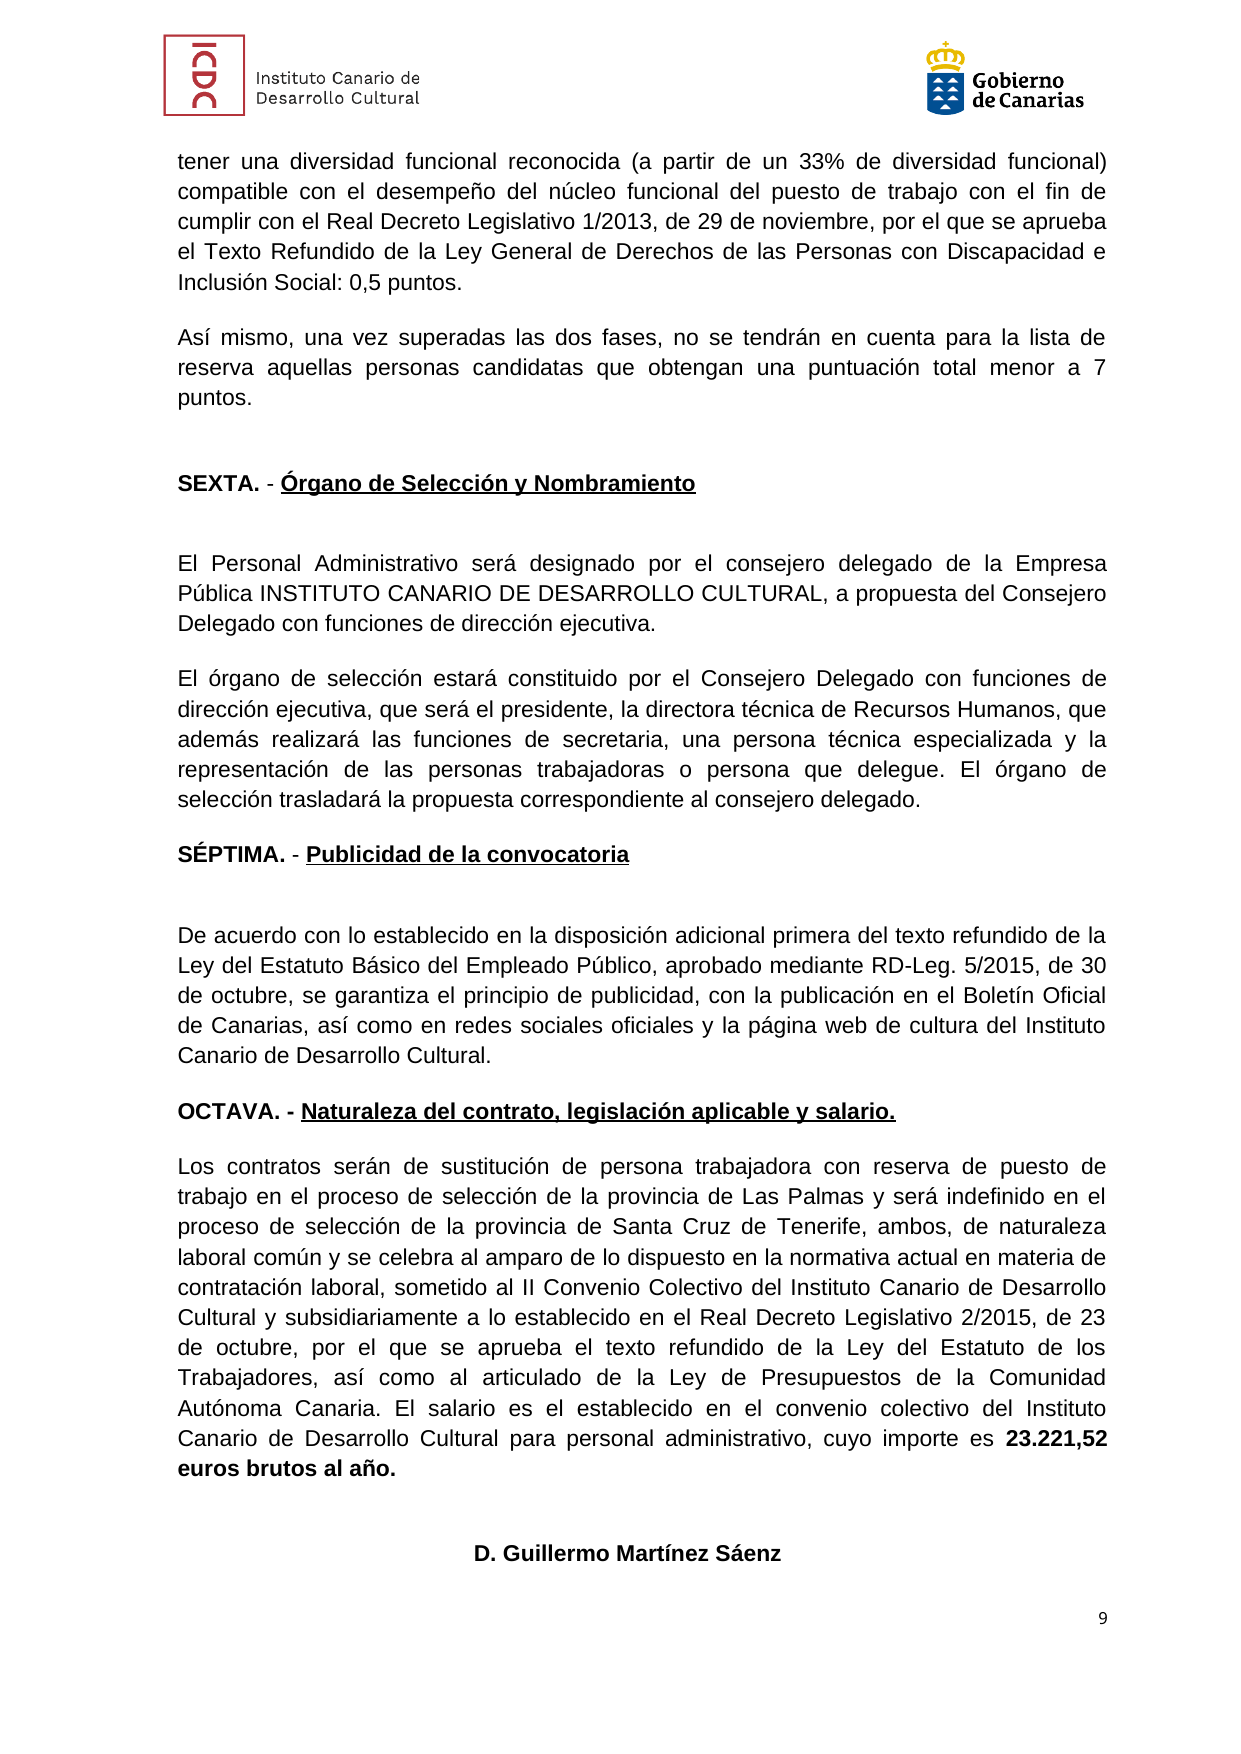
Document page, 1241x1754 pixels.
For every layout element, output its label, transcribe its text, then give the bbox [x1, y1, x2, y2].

text D. Guillermo Martínez Sáenz [177, 1540, 1078, 1567]
text SEXTA. - Órgano de Selección y Nombramiento [177, 469, 1107, 496]
text El órgano de selección estará constituido por el Consejero Delegado con funciones de dirección ejecutiva, que será el presidente, la directora técnica de Recursos Humanos, que además realizará las funciones de secretaria, una persona técnica especializada y la representación de las personas trabajadoras o persona que delegue. El órgano de selección trasladará la propuesta correspondiente al consejero delegado. [177, 665, 1107, 812]
text Así mismo, una vez superadas las dos fases, no se tendrán en cuenta para la lista de reserva aquellas personas candidatas que obtengan una puntuación total menor a 7 puntos. [177, 324, 1107, 410]
text tener una diversidad funcional reconocida (a partir de un 33% de diversidad funcional) compatible con el desempeño del núcleo funcional del puesto de trabajo con el fin de cumplir con el Real Decreto Legislativo 1/2013, de 29 de noviembre, por el que se aprueba el Texto Refundido de la Ley General de Derechos de las Personas con Discapacidad e Inclusión Social: 0,5 puntos. [177, 148, 1107, 295]
text SÉPTIMA. - Publicidad de la convocatoria [177, 841, 1078, 868]
text Los contratos serán de sustitución de persona trabajadora con reserva de puesto de trabajo en el proceso de selección de la provincia de Las Palmas y será indefinido en el proceso de selección de la provincia de Santa Cruz de Tenerife, ambos, de naturaleza laboral común y se celebra al amparo de lo dispuesto en la normativa actual en materia de contratación laboral, sometido al II Convenio Colectivo del Instituto Canario de Desarrollo Cultural y subsidiariamente a lo establecido en el Real Decreto Legislativo 2/2015, de 23 de octubre, por el que se aprueba el texto refundido de la Ley del Estatuto de los Trabajadores, así como al articulado de la Ley de Presupuestos de la Comunidad Autónoma Canaria. El salario es el establecido en el convenio colectivo del Instituto Canario de Desarrollo Cultural para personal administrativo, cuyo importe es 23.221,52 euros brutos al año. [177, 1153, 1107, 1481]
text OCTAVA. - Naturaleza del contrato, legislación aplicable y salario. [177, 1098, 1078, 1124]
text De acuerdo con lo establecido en la disposición adicional primera del texto refundido de la Ley del Estatuto Básico del Empleado Público, aprobado mediante RD-Leg. 5/2015, de 30 de octubre, se garantiza el principio de publicidad, con la publicación en el Boletín Oficial de Canarias, así como en redes sociales oficiales y la página web de cultura del Instituto Canario de Desarrollo Cultural. [177, 922, 1107, 1069]
text El Personal Administrativo será designado por el consejero delegado de la Empresa Pública INSTITUTO CANARIO DE DESARROLLO CULTURAL, a propuesta del Consejero Delegado con funciones de dirección ejecutiva. [177, 550, 1107, 636]
